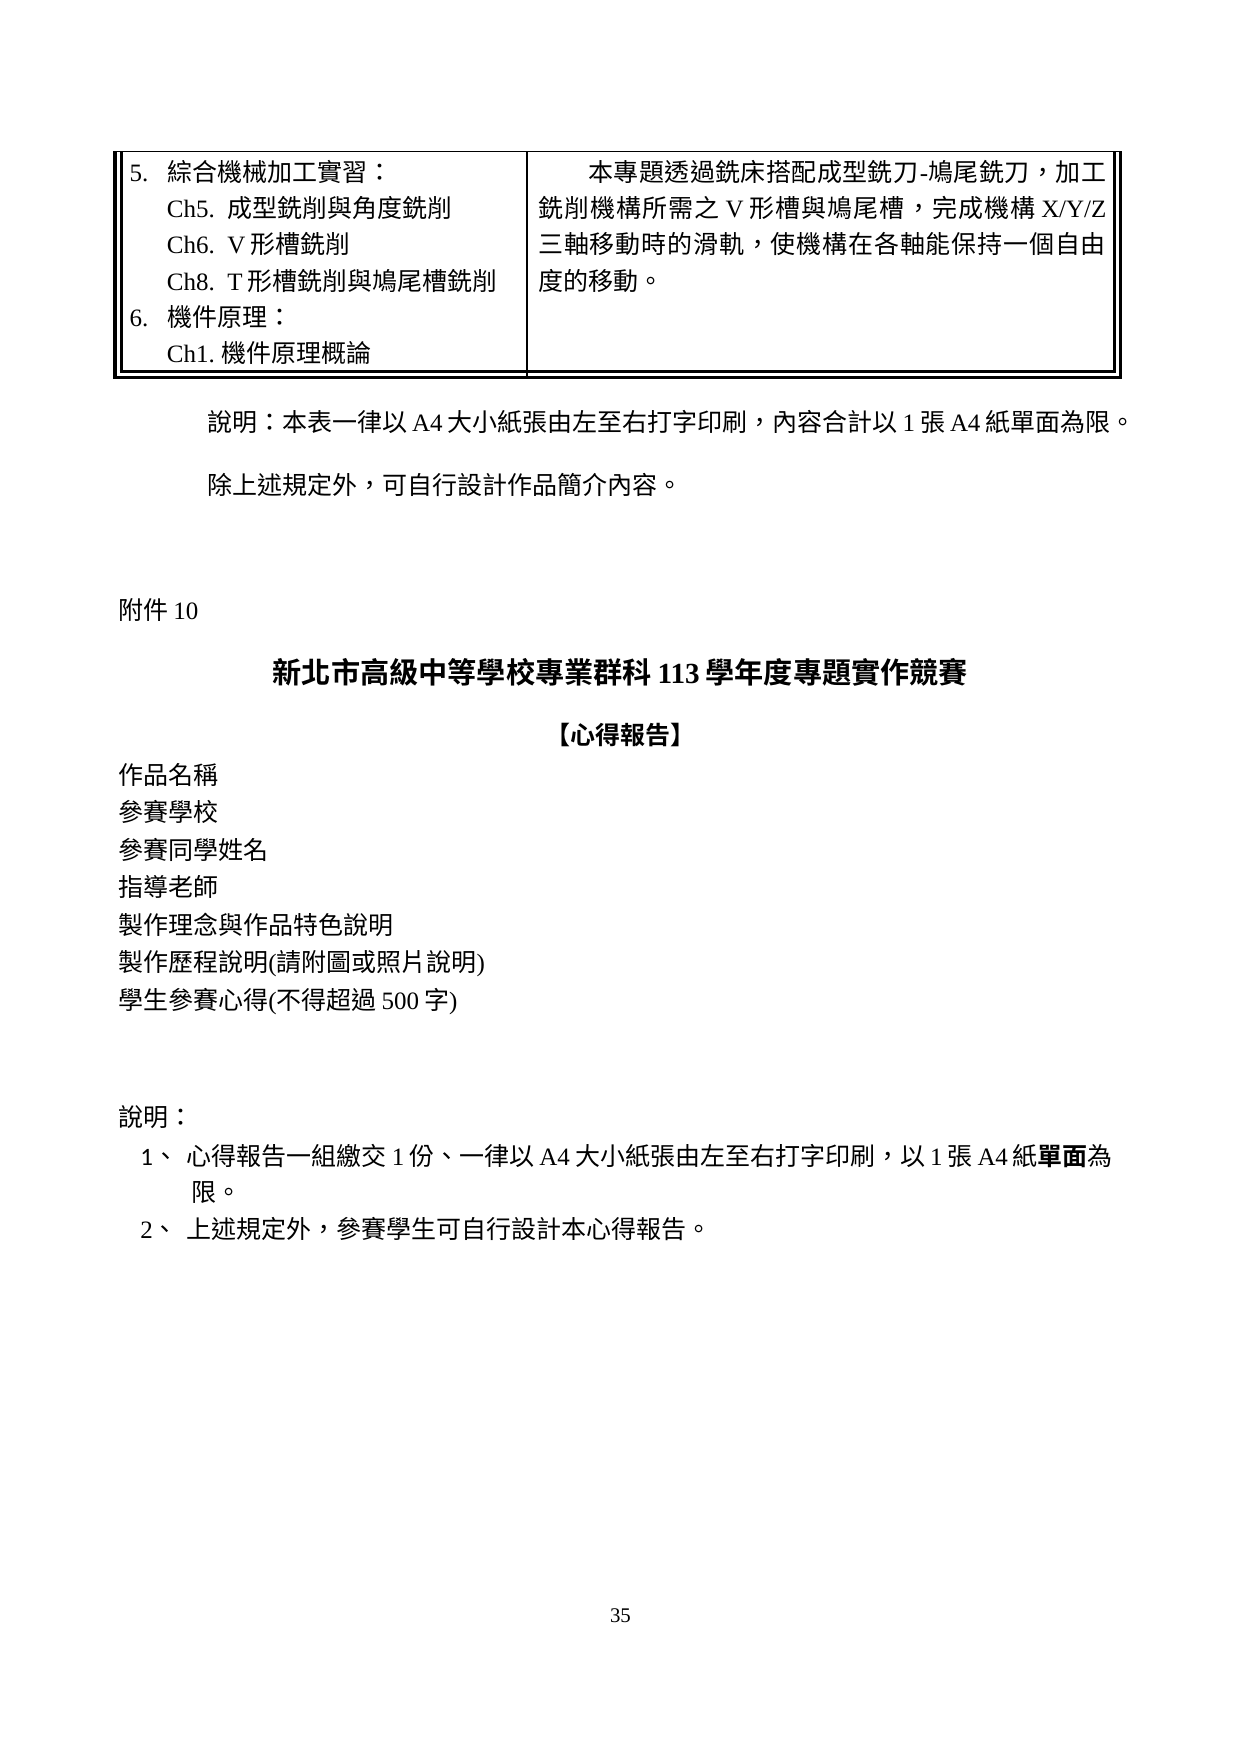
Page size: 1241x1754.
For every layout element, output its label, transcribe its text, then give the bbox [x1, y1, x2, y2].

table_cell 本專題透過銑床搭配成型銑刀-鳩尾銑刀，加工銑削機構所需之V形槽與鳩尾槽，完成機構X/Y/Z三軸移動時的滑軌，使機構在各軸能保持一個自由度的移動。 [528, 152, 1113, 370]
list 參賽同學姓名 [0, 829, 1122, 867]
list 作品名稱 [0, 754, 1122, 792]
list 指導老師 [0, 867, 1122, 904]
text 新北市高級中等學校專業群科113學年度專題實作競賽 [118, 629, 1122, 692]
list 學生參賽心得(不得超過500字) [0, 979, 1122, 1017]
table_cell 綜合機械加工實習： Ch5. 成型銑削與角度銑削 Ch6. V形槽銑削 Ch8. T形槽銑削與鳩尾槽銑削 機件原理： Ch1. 機件原理概論 [123, 152, 526, 370]
list 心得報告一組繳交1份、一律以A4大小紙張由左至右打字印刷，以1張A4紙單面為限。 [140, 1137, 1122, 1209]
list 參賽學校 [0, 792, 1122, 829]
list 製作歷程說明(請附圖或照片說明) [0, 942, 1122, 979]
text 【心得報告】 [118, 692, 1122, 754]
text 說明：本表一律以A4大小紙張由左至右打字印刷，內容合計以1張A4紙單面為限。除上述規定外，可自行設計作品簡介內容。 [207, 379, 1122, 504]
text 說明： [118, 1074, 1122, 1137]
text 附件10 [118, 567, 1122, 629]
list 製作理念與作品特色說明 [0, 904, 1122, 942]
list 上述規定外，參賽學生可自行設計本心得報告。 [140, 1209, 1122, 1245]
